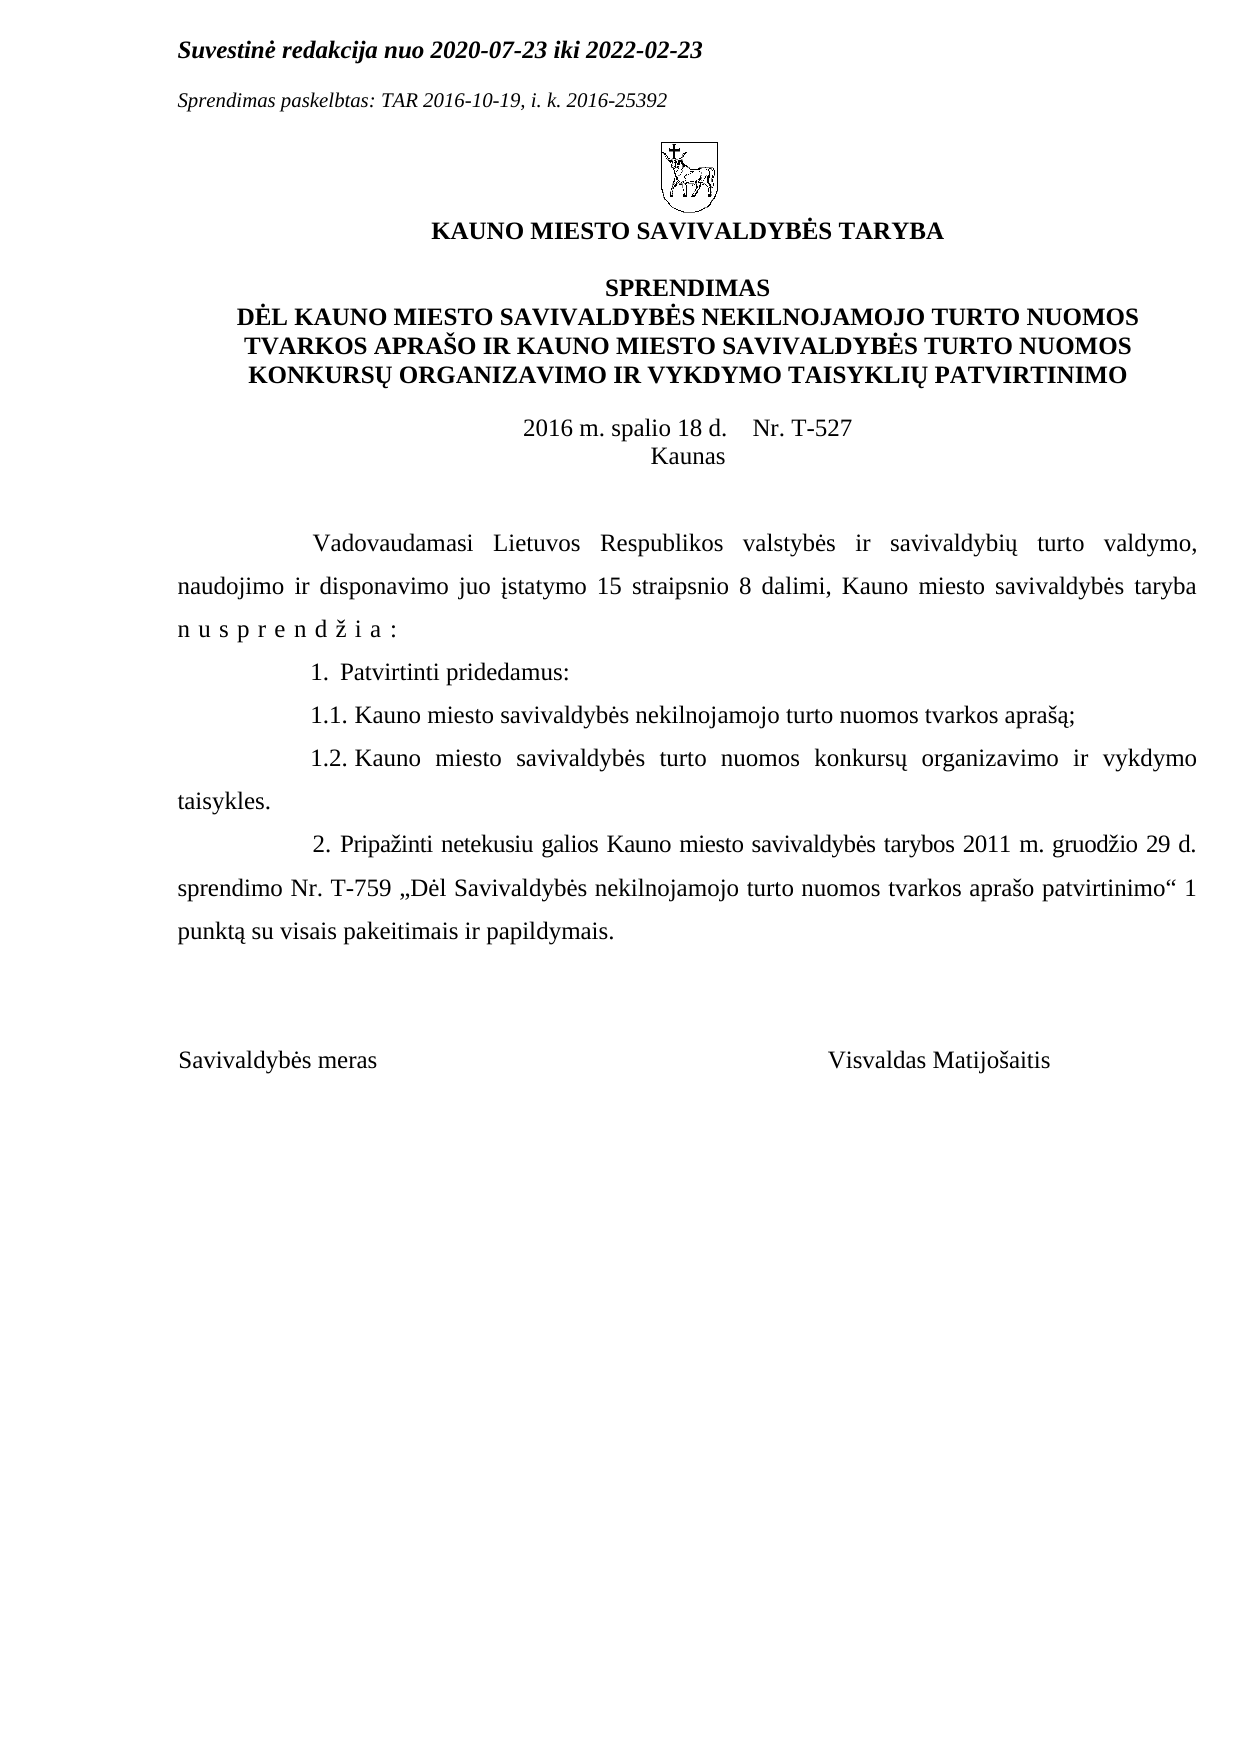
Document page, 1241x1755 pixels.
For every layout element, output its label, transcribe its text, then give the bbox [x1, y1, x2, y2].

text Vadovaudamasi Lietuvos Respublikos valstybės ir savivaldybių turto valdymo, naudojimo ir disponavimo juo įstatymo 15 straipsnio 8 dalimi, Kauno miesto savivaldybės taryba nusprendžia: [177, 528, 1198, 643]
text Sprendimas paskelbtas: TAR 2016-10-19, i. k. 2016-25392 [177, 88, 1198, 112]
text SPRENDIMAS [177, 273, 1198, 302]
text Savivaldybės meras Visvaldas Matijošaitis [178, 1045, 1198, 1074]
text Suvestinė redakcija nuo 2020-07-23 iki 2022-02-23 [177, 35, 1198, 64]
text 1.2. Kauno miesto savivaldybės turto nuomos konkursų organizavimo ir vykdymo taisykles. [177, 743, 1198, 815]
text KAUNO MIESTO SAVIVALDYBĖS TARYBA [177, 216, 1198, 245]
text DĖL KAUNO MIESTO SAVIVALDYBĖS NEKILNOJAMOJO TURTO NUOMOS TVARKOS APRAŠO IR KAUNO MIESTO SAVIVALDYBĖS TURTO NUOMOS KONKURSŲ ORGANIZAVIMO IR VYKDYMO TAISYKLIŲ PATVIRTINIMO [178, 302, 1198, 388]
text 1. Patvirtinti pridedamus: [215, 657, 1198, 686]
text 1.1. Kauno miesto savivaldybės nekilnojamojo turto nuomos tvarkos aprašą; [260, 700, 1198, 729]
text 2. Pripažinti netekusiu galios Kauno miesto savivaldybės tarybos 2011 m. gruodžio 29 d. sprendimo Nr. T-759 „Dėl Savivaldybės nekilnojamojo turto nuomos tvarkos aprašo patvirtinimo“ 1 punktą su visais pakeitimais ir papildymais. [177, 829, 1198, 944]
text Kaunas [178, 441, 1198, 470]
text 2016 m. spalio 18 d. Nr. T-527 [177, 413, 1198, 441]
